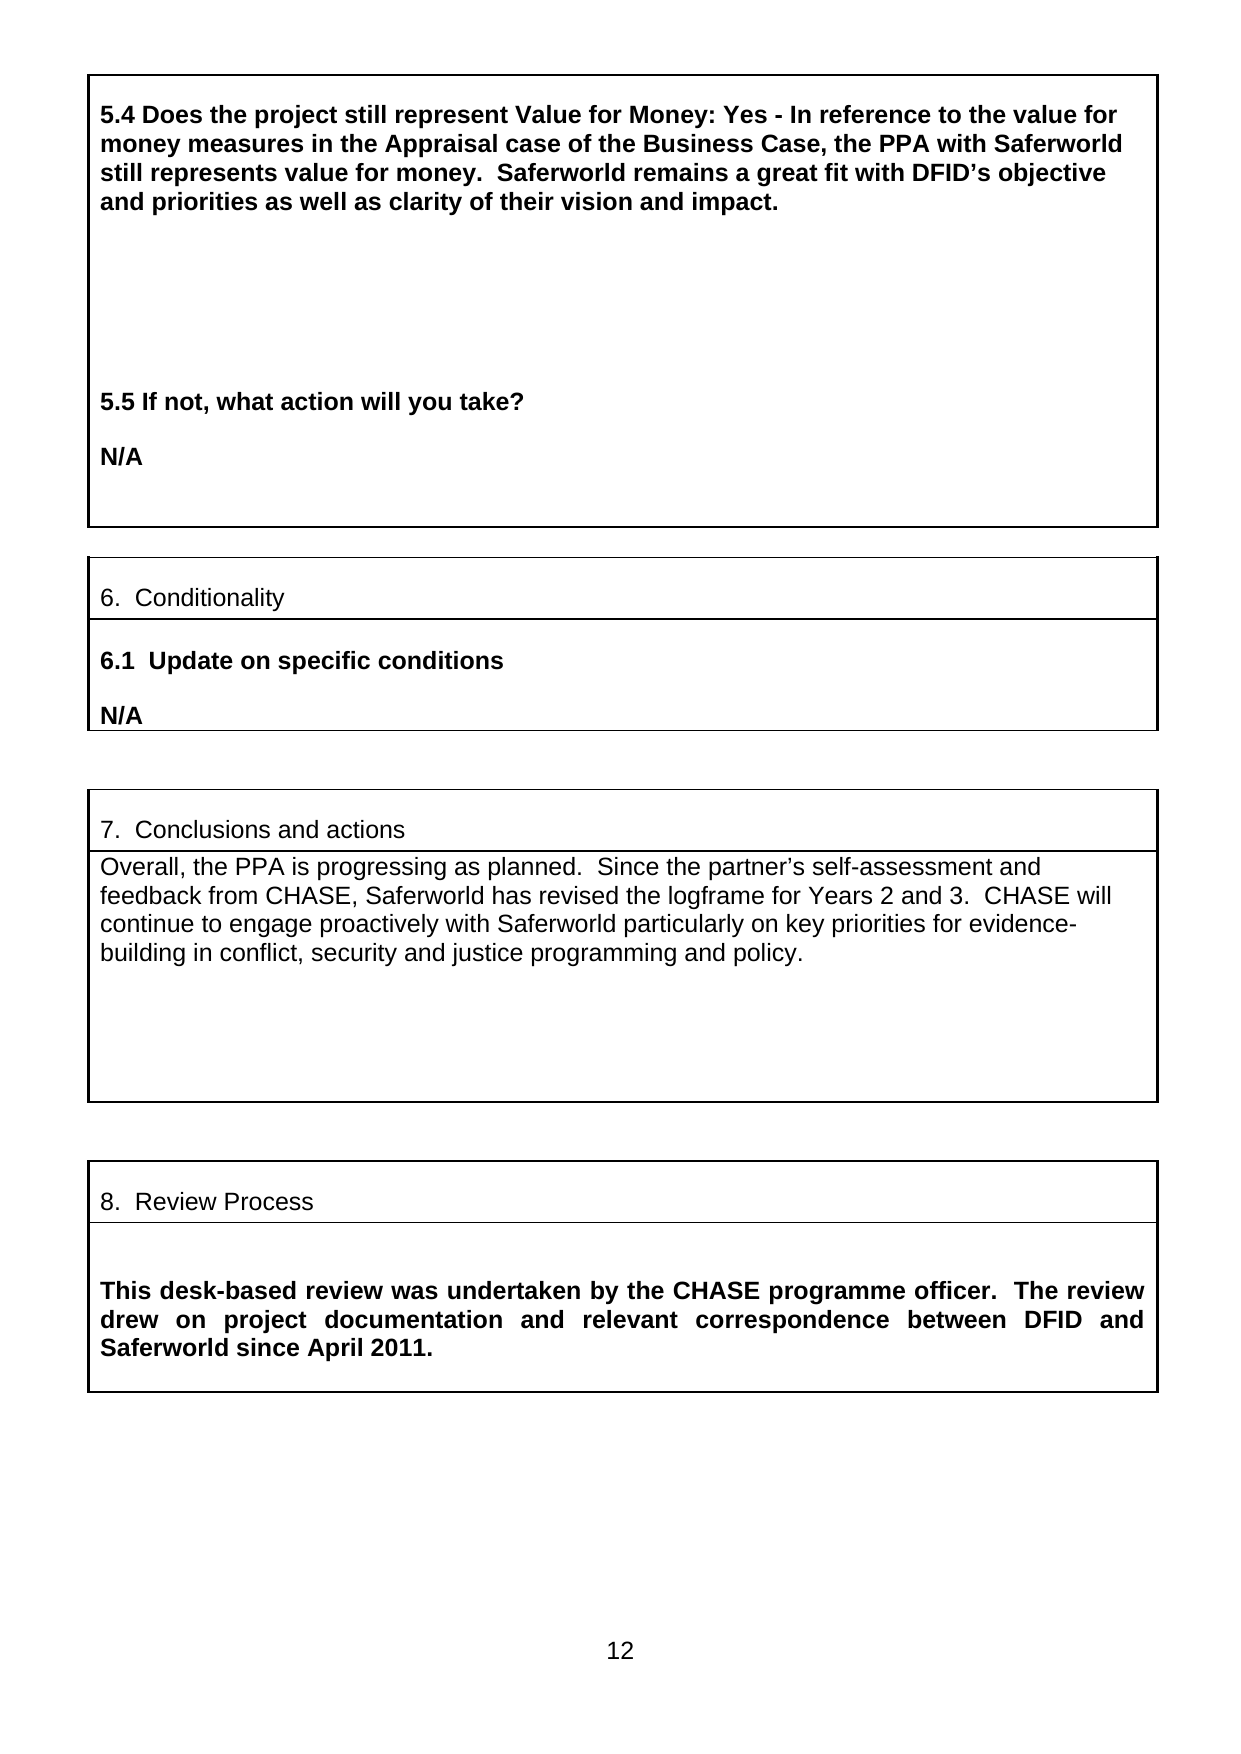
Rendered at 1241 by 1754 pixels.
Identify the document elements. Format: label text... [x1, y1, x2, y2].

table_cell This desk-based review was undertaken by the CHASE programme officer. The review drew on project documentation and relevant correspondence between DFID and Saferworld since April 2011. [90, 1223, 1156, 1391]
table_cell Overall, the PPA is progressing as planned. Since the partner’s self-assessment and feedback from CHASE, Saferworld has revised the logframe for Years 2 and 3. CHASE will continue to engage proactively with Saferworld particularly on key priorities for evidence-building in conflict, security and justice programming and policy. [90, 852, 1156, 1101]
table_header 7. Conclusions and actions [90, 790, 1156, 850]
table_header 6. Conditionality [90, 558, 1156, 618]
table_cell 6.1 Update on specific conditions N/A [90, 620, 1156, 730]
table_cell 5.1 Performance on VfM measures Saferworld has not tracked VFM savings for Year 1. For Year 2 and 3, they will track core costs and trends to ensure VfM. The revised Chart of accounts will be a key benefit here. Analysis of staff time will also be a key tool. Comparative performance of each Country and the UK operation will be tested. High level donor contract comparative performance will be produced by the management accounts. Monthly management accounts will be the main process by which performance is monitored and KPI data will highlight trends and variances. Further quarterly analysis work will be performed on the new accounting system to assess areas for accounting structure improvements and also reporting enhancements. Saferworld has grown significantly, in recent years doubling income. Management acknowledge that financial systems have not kept pace. In 2011-12 Saferworld undertook a review of core financial data on Sage (its accounting system) and restructured it to produce key donor reports and, for the first time, aggregated summary financial data for management. They have also reviewed all processes of input and output of data to automate where possible and improve speed of reporting. These changes are being rolled out in April 2012. For the first time, the new system details how each employee is costed to projects. It allows the analysis for each donor of staff working on a project, and also reports for each staff member of how time has been changed in each period. The new structure disaggregates ‘partner’ and ‘Saferworld’ clearly. In 2012-13 Saferworld will refine the structure further. Budget data production has also been reviewed with a focus on the creation of clear budgets where the core drivers can be analysed quickly. For the first time in 2012-13, budgets will be loaded into Sage. In 2012-13 we will address the challenge of producing meaningful reports of performance against budget and forecast. Both benchmarks are important and we will need to resolve the shortcoming of our Sage accounting system, which can hold only one set of benchmark figures. 5.2 Commercial Improvement and Value for Money There are no direct procurement aspects to this PPA. The main element of Saferworld’s financial expenditure continues to be staffing costs. 5.3 Role of project partners Saferworld has developed a policy paper which defines its understanding of Value for money, achievements so far on this agenda and proposes a plan of action to further improve organisational performance. This document will be shared also with project partners in order to stimulate similar discussions on value for money within their own contexts with the provision of examples from an organisation working in the same sector. 5.4 Does the project still represent Value for Money: Yes - In reference to the value for money measures in the Appraisal case of the Business Case, the PPA with Saferworld still represents value for money. Saferworld remains a great fit with DFID’s objective and priorities as well as clarity of their vision and impact. 5.5 If not, what action will you take? N/A [90, 76, 1156, 526]
table_header 8. Review Process [90, 1162, 1156, 1222]
